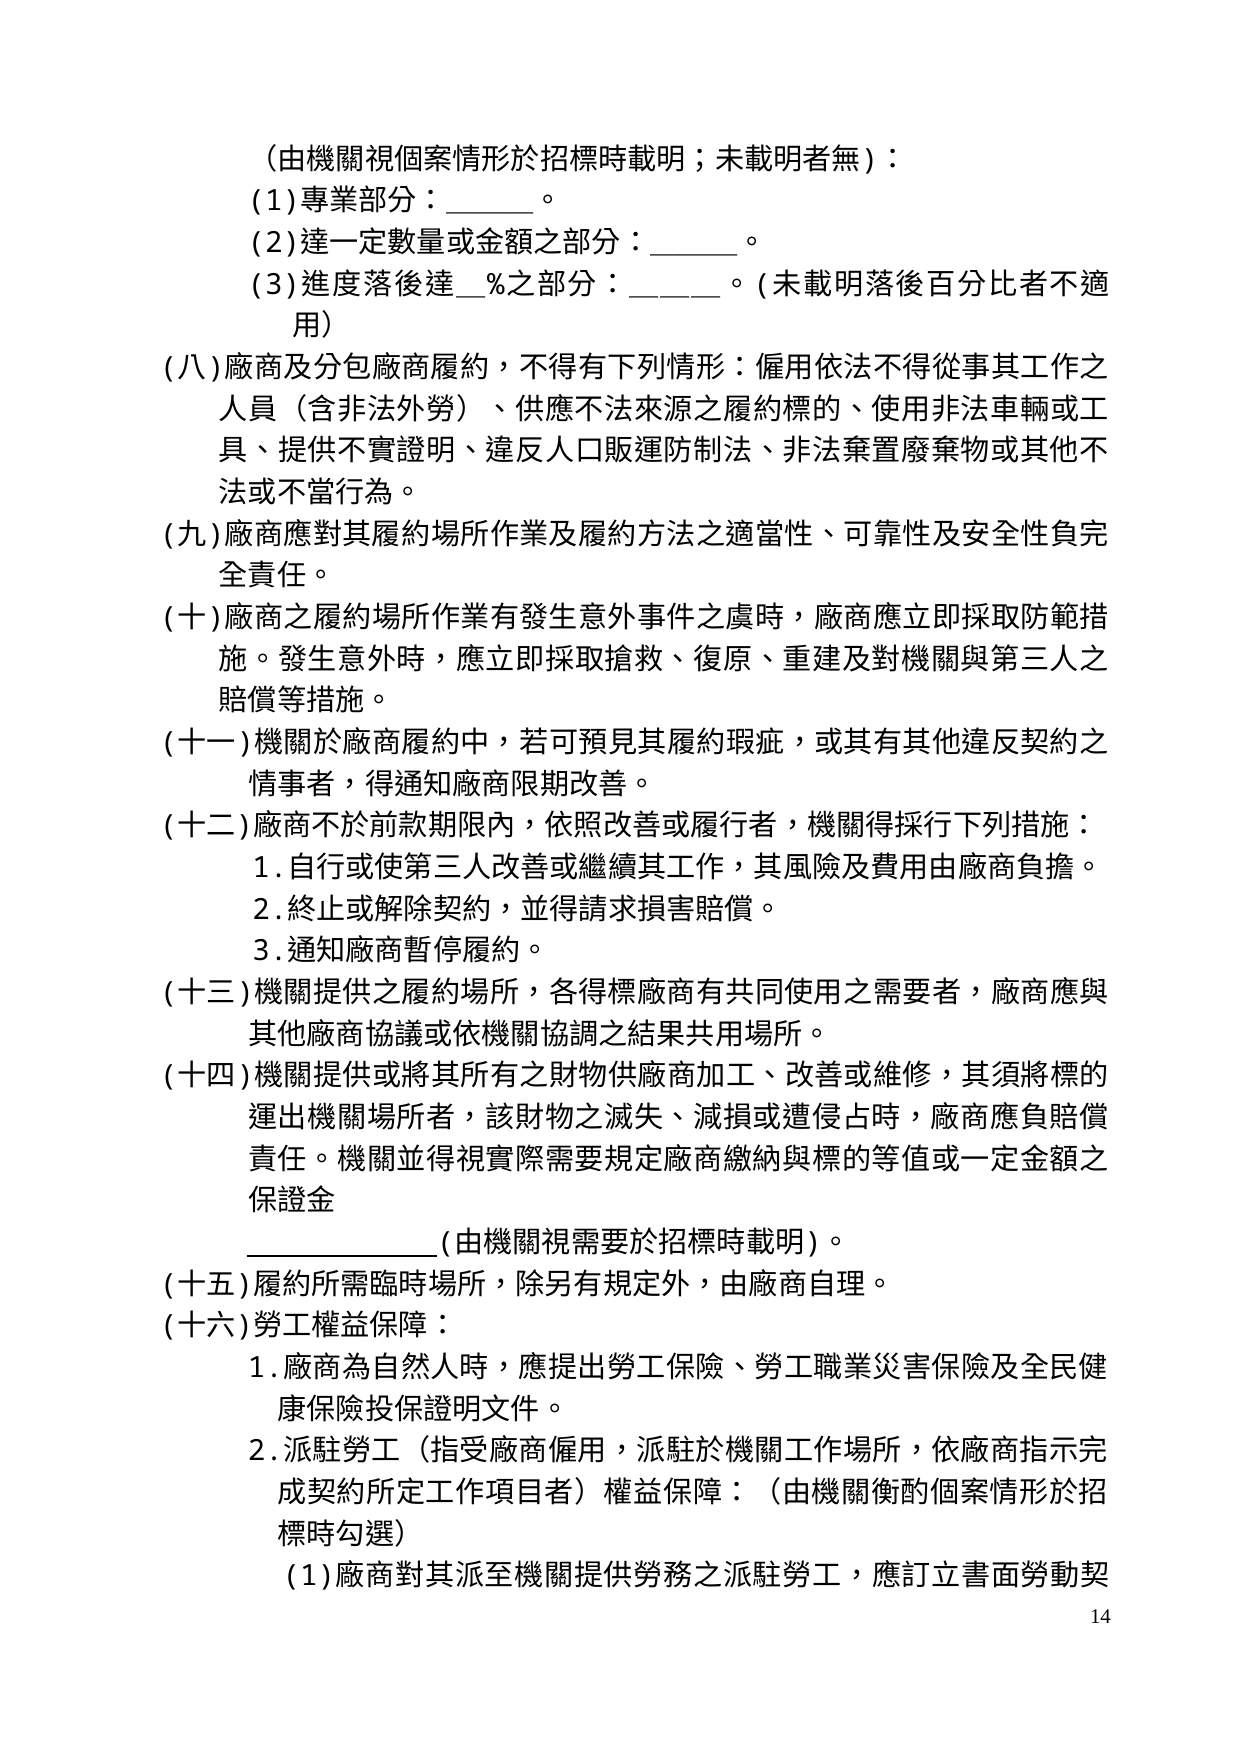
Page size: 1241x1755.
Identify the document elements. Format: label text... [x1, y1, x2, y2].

text （由機關視個案情形於招標時載明；未載明者無)： [248, 136, 1108, 177]
text (十二)廠商不於前款期限內，依照改善或履行者，機關得採行下列措施： [159, 802, 1110, 844]
text (1)廠商對其派至機關提供勞務之派駐勞工，應訂立書面勞動契約，其內容包含勞動條件、就業與性別歧視禁止、性騷擾防治、遵守義務、違反責任及應注意事項等派駐勞工在機關工作期間之權益與義務事項，並將該契約影本於簽約後_____工作天（由機關衡酌個案情形自行填列；未載明者，為10工作天）內或機關另外通知之期限內送機關備查，如履約期間勞動契約有變更者，亦同。勞動契約如有缺漏或違反相關勞動法令，機關應要求廠商補正。上開勞動契約應載明廠商給付派駐勞工薪資期限，及廠商未依該期限給付派駐勞工薪資，經機關催告仍未改正者，同意由機關將應給付廠商價金之一部分，給付派駐勞工(即採購契約所載該派駐勞工薪資，包含加班費、差旅費，但不包含廠商及派駐勞工負擔之勞工保險費、就業保險費、勞工職業災害保險費、積欠工資墊償基金、勞工退休金、健保費及稅捐等費用)。 [282, 1552, 1110, 1594]
text 1.廠商為自然人時，應提出勞工保險、勞工職業災害保險及全民健康保險投保證明文件。 [248, 1344, 1108, 1427]
text 3.通知廠商暫停履約。 [252, 927, 1108, 969]
text (3)進度落後達＿%之部分：＿＿＿。(未載明落後百分比者不適用） [247, 261, 1110, 344]
text (十四)機關提供或將其所有之財物供廠商加工、改善或維修，其須將標的運出機關場所者，該財物之滅失、減損或遭侵占時，廠商應負賠償責任。機關並得視實際需要規定廠商繳納與標的等值或一定金額之保證金 [159, 1052, 1110, 1219]
text (八)廠商及分包廠商履約，不得有下列情形：僱用依法不得從事其工作之人員（含非法外勞）、供應不法來源之履約標的、使用非法車輛或工具、提供不實證明、違反人口販運防制法、非法棄置廢棄物或其他不法或不當行為。 [159, 344, 1110, 511]
text 2.終止或解除契約，並得請求損害賠償。 [252, 886, 1108, 927]
text (十五)履約所需臨時場所，除另有規定外，由廠商自理。 [159, 1261, 1110, 1302]
text (十三)機關提供之履約場所，各得標廠商有共同使用之需要者，廠商應與其他廠商協議或依機關協調之結果共用場所。 [159, 969, 1110, 1052]
text 1.自行或使第三人改善或繼續其工作，其風險及費用由廠商負擔。 [252, 844, 1108, 886]
text (1)專業部分：＿＿＿。 [247, 177, 1110, 219]
text (十六)勞工權益保障： [159, 1302, 1110, 1344]
text (十一)機關於廠商履約中，若可預見其履約瑕疵，或其有其他違反契約之情事者，得通知廠商限期改善。 [159, 719, 1110, 802]
text (由機關視需要於招標時載明)。 [159, 1219, 1110, 1261]
text (十)廠商之履約場所作業有發生意外事件之虞時，廠商應立即採取防範措施。發生意外時，應立即採取搶救、復原、重建及對機關與第三人之賠償等措施。 [159, 594, 1110, 719]
text (2)達一定數量或金額之部分：＿＿＿。 [247, 219, 1110, 261]
text (九)廠商應對其履約場所作業及履約方法之適當性、可靠性及安全性負完全責任。 [159, 511, 1110, 594]
text 2.派駐勞工（指受廠商僱用，派駐於機關工作場所，依廠商指示完成契約所定工作項目者）權益保障：（由機關衡酌個案情形於招標時勾選） [248, 1427, 1108, 1552]
